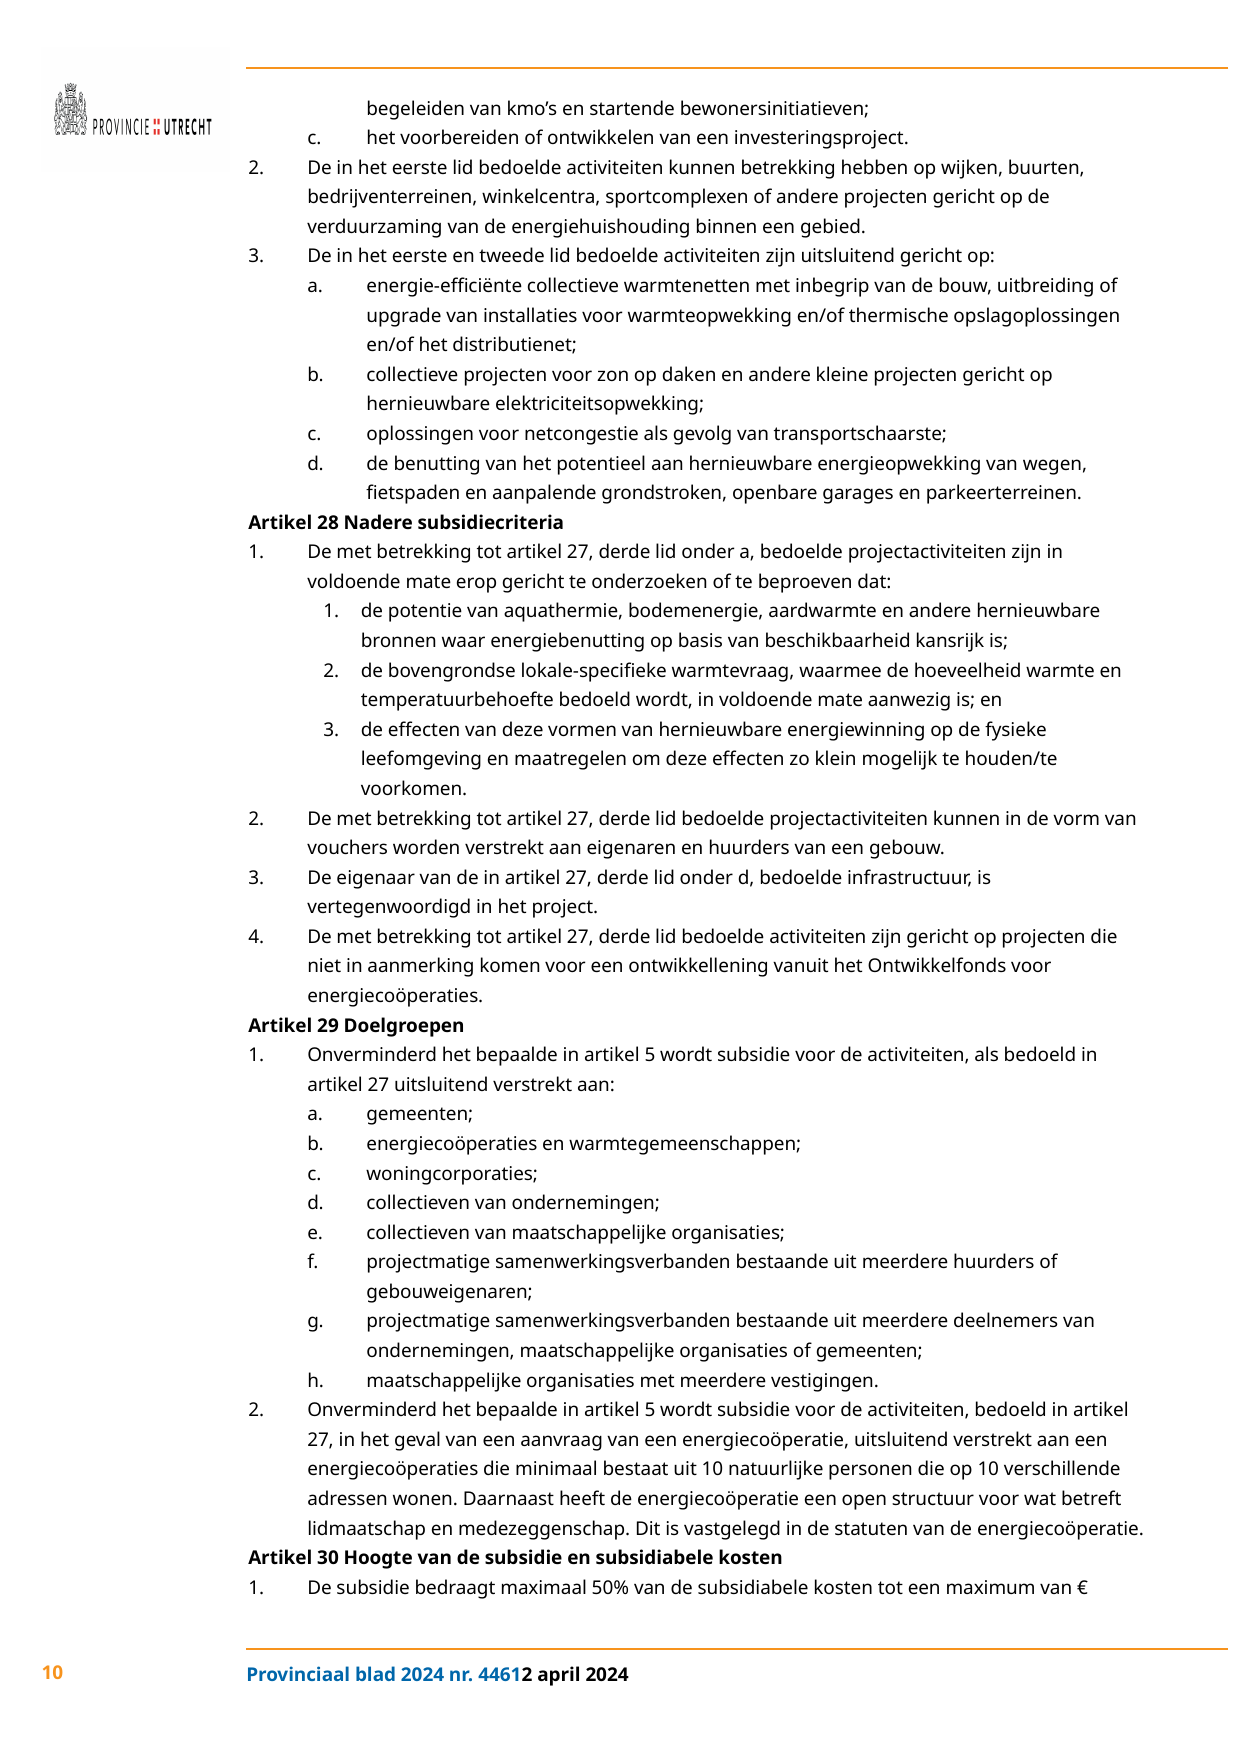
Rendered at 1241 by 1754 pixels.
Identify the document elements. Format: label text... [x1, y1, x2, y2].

list de potentie van aquathermie, bodemenergie, aardwarmte en andere hernieuwbare bronnen waar energiebenutting op basis van beschikbaarheid kansrijk is; [323, 598, 1152, 653]
list de effecten van deze vormen van hernieuwbare energiewinning op de fysieke leefomgeving en maatregelen om deze effecten zo klein mogelijk te houden/te voorkomen. [323, 716, 1152, 801]
list collectieven van maatschappelijke organisaties; [307, 1219, 1152, 1245]
list gemeenten; [307, 1101, 1152, 1126]
list De met betrekking tot artikel 27, derde lid bedoelde projectactiviteiten kunnen in de vorm van vouchers worden verstrekt aan eigenaren en huurders van een gebouw. [248, 805, 1152, 860]
list de benutting van het potentieel aan hernieuwbare energieopwekking van wegen, fietspaden en aanpalende grondstroken, openbare garages en parkeerterreinen. [307, 450, 1152, 505]
list collectieven van ondernemingen; [307, 1189, 1152, 1215]
list De met betrekking tot artikel 27, derde lid bedoelde activiteiten zijn gericht op projecten die niet in aanmerking komen voor een ontwikkellening vanuit het Ontwikkelfonds voor energiecoöperaties. [248, 923, 1152, 1008]
list projectmatige samenwerkingsverbanden bestaande uit meerdere deelnemers van ondernemingen, maatschappelijke organisaties of gemeenten; [307, 1308, 1152, 1363]
picture [41, 47, 231, 172]
text Artikel 30 Hoogte van de subsidie en subsidiabele kosten [248, 1544, 1152, 1570]
list De in het eerste lid bedoelde activiteiten kunnen betrekking hebben op wijken, buurten, bedrijventerreinen, winkelcentra, sportcomplexen of andere projecten gericht op de verduurzaming van de energiehuishouding binnen een gebied. [248, 154, 1152, 239]
list De eigenaar van de in artikel 27, derde lid onder d, bedoelde infrastructuur, is vertegenwoordigd in het project. [248, 864, 1152, 919]
text Artikel 28 Nadere subsidiecriteria [248, 509, 1152, 535]
list energiecoöperaties en warmtegemeenschappen; [307, 1130, 1152, 1156]
list De in het eerste en tweede lid bedoelde activiteiten zijn uitsluitend gericht op: [248, 243, 1152, 268]
text Artikel 29 Doelgroepen [248, 1012, 1152, 1038]
list De subsidie bedraagt maximaal 50% van de subsidiabele kosten tot een maximum van € [248, 1574, 1152, 1600]
list collectieve projecten voor zon op daken en andere kleine projecten gericht op hernieuwbare elektriciteitsopwekking; [307, 361, 1152, 416]
list oplossingen voor netcongestie als gevolg van transportschaarste; [307, 420, 1152, 446]
list projectmatige samenwerkingsverbanden bestaande uit meerdere huurders of gebouweigenaren; [307, 1248, 1152, 1304]
list maatschappelijke organisaties met meerdere vestigingen. [307, 1367, 1152, 1393]
list De met betrekking tot artikel 27, derde lid onder a, bedoelde projectactiviteiten zijn in voldoende mate erop gericht te onderzoeken of te beproeven dat: [248, 538, 1152, 594]
list Onverminderd het bepaalde in artikel 5 wordt subsidie voor de activiteiten, als bedoeld in artikel 27 uitsluitend verstrekt aan: [248, 1041, 1152, 1097]
list de bovengrondse lokale-specifieke warmtevraag, waarmee de hoeveelheid warmte en temperatuurbehoefte bedoeld wordt, in voldoende mate aanwezig is; en [323, 657, 1152, 712]
list begeleiden van kmo’s en startende bewonersinitiatieven; [307, 95, 1152, 121]
list het voorbereiden of ontwikkelen van een investeringsproject. [307, 124, 1152, 150]
list energie-efficiënte collectieve warmtenetten met inbegrip van de bouw, uitbreiding of upgrade van installaties voor warmteopwekking en/of thermische opslagoplossingen en/of het distributienet; [307, 272, 1152, 357]
list woningcorporaties; [307, 1160, 1152, 1186]
list Onverminderd het bepaalde in artikel 5 wordt subsidie voor de activiteiten, bedoeld in artikel 27, in het geval van een aanvraag van een energiecoöperatie, uitsluitend verstrekt aan een energiecoöperaties die minimaal bestaat uit 10 natuurlijke personen die op 10 verschillende adressen wonen. Daarnaast heeft de energiecoöperatie een open structuur voor wat betreft lidmaatschap en medezeggenschap. Dit is vastgelegd in de statuten van de energiecoöperatie. [248, 1396, 1152, 1541]
